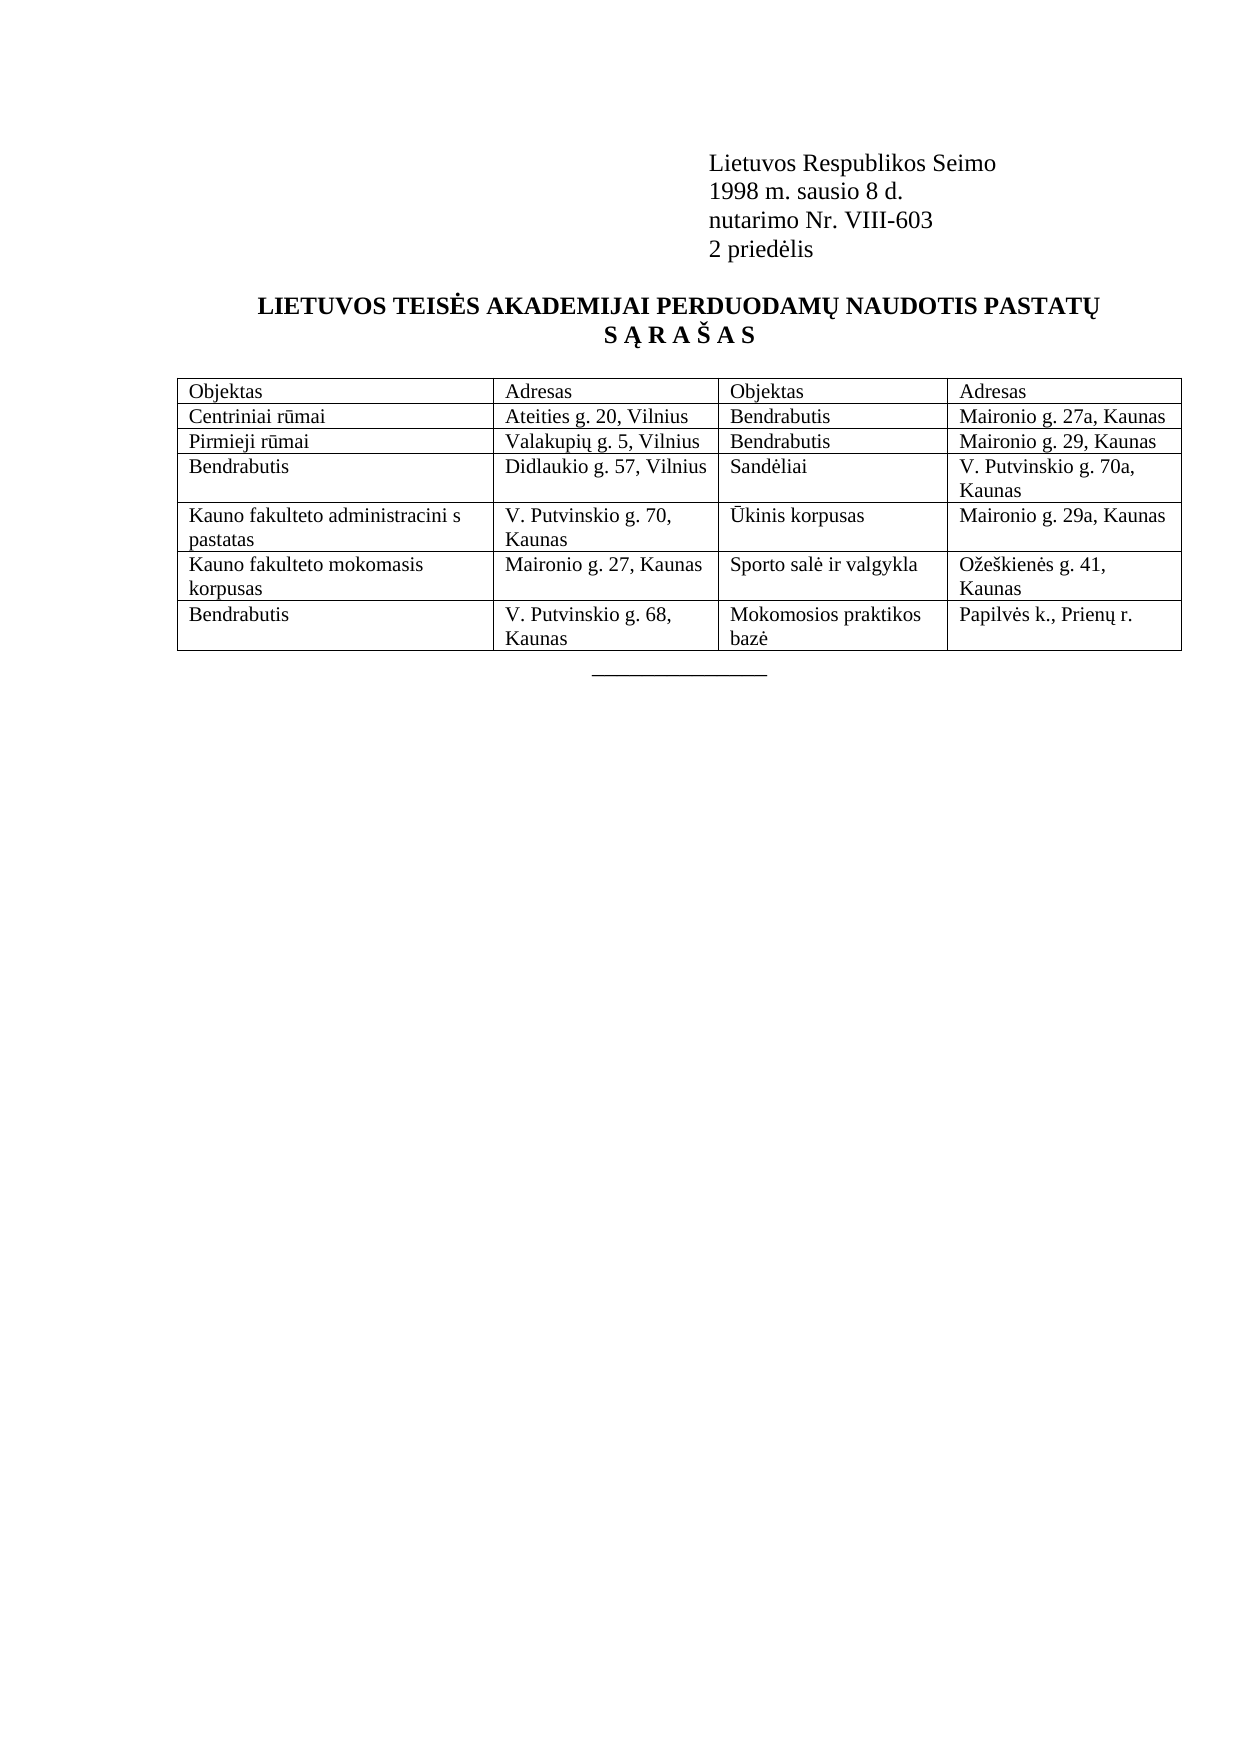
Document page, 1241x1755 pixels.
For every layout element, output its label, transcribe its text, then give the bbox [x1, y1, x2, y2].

table_cell V. Putvinskio g. 68, Kaunas [494, 601, 718, 649]
table_cell Maironio g. 27, Kaunas [494, 552, 718, 600]
table_cell Bendrabutis [719, 404, 947, 428]
table_cell Kauno fakulteto mokomasis korpusas [178, 552, 493, 600]
table_cell Papilvės k., Prienų r. [948, 601, 1181, 649]
table_header Adresas [494, 379, 718, 403]
text s ą r a š a s [177, 320, 1181, 349]
table_header Adresas [948, 379, 1181, 403]
table_cell Maironio g. 27a, Kaunas [948, 404, 1181, 428]
table_cell Bendrabutis [178, 454, 493, 502]
table_cell Centriniai rūmai [178, 404, 493, 428]
table_cell Valakupių g. 5, Vilnius [494, 429, 718, 453]
table_cell Ūkinis korpusas [719, 503, 947, 551]
table_cell Maironio g. 29, Kaunas [948, 429, 1181, 453]
text 1998 m. sausio 8 d. [177, 176, 1181, 205]
table_header Objektas [719, 379, 947, 403]
text Lietuvos Respublikos Seimo [177, 148, 1181, 176]
table_cell Mokomosios praktikos bazė [719, 601, 947, 649]
table_cell Pirmieji rūmai [178, 429, 493, 453]
table_cell V. Putvinskio g. 70, Kaunas [494, 503, 718, 551]
table_cell Kauno fakulteto administracini s pastatas [178, 503, 493, 551]
text 2 priedėlis [177, 234, 1181, 263]
table_cell Didlaukio g. 57, Vilnius [494, 454, 718, 502]
table_cell Sporto salė ir valgykla [719, 552, 947, 600]
table_header Objektas [178, 379, 493, 403]
table_cell Ožeškienės g. 41, Kaunas [948, 552, 1181, 600]
table_cell Maironio g. 29a, Kaunas [948, 503, 1181, 551]
table_cell Sandėliai [719, 454, 947, 502]
text ______________ [177, 651, 1181, 679]
table_cell V. Putvinskio g. 70a, Kaunas [948, 454, 1181, 502]
text nutarimo Nr. VIII-603 [177, 205, 1181, 234]
table_cell Bendrabutis [178, 601, 493, 649]
text Lietuvos teisės akademijai perduodamų naudotis pastatų [177, 291, 1181, 320]
table_cell Bendrabutis [719, 429, 947, 453]
table_cell Ateities g. 20, Vilnius [494, 404, 718, 428]
